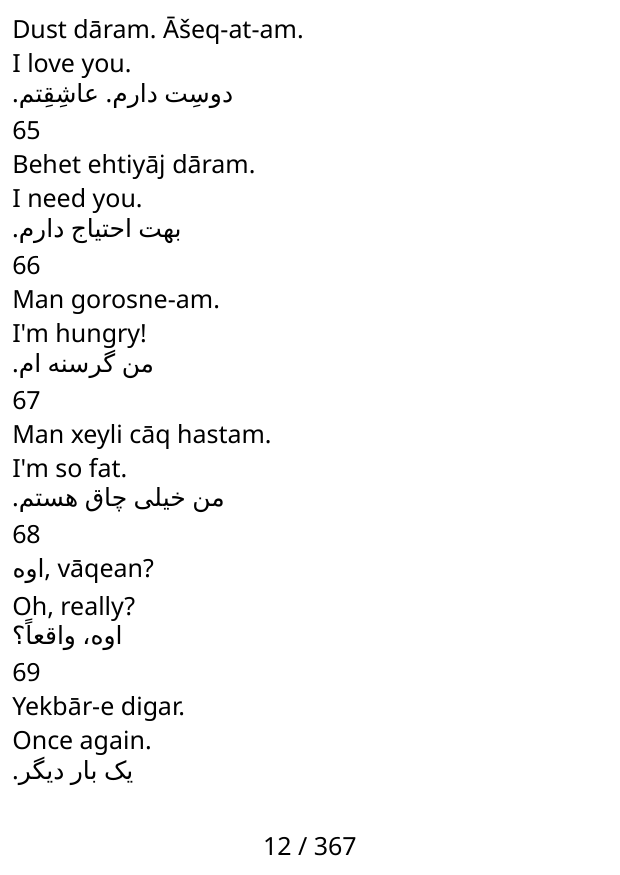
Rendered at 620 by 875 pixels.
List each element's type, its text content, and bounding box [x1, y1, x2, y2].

text I love you. [12, 46, 607, 80]
text Dust dāram. Āšeq-at-am. [12, 12, 607, 46]
text اوه, vāqean? [12, 551, 607, 588]
text 68 [12, 517, 607, 551]
text Once again. [12, 723, 607, 757]
text Yekbār-e digar. [12, 689, 607, 723]
text Behet ehtiyāj dāram. [12, 147, 607, 181]
text I'm so fat. [12, 450, 607, 484]
text دوسِت دارم. عاشِقِتم. [12, 80, 607, 113]
text بهت احتیاج دارم. [12, 215, 607, 247]
text 69 [12, 655, 607, 689]
text من گرسنه ام. [12, 350, 607, 382]
text من خیلی چاق هستم. [12, 484, 607, 517]
text I'm hungry! [12, 316, 607, 350]
text I need you. [12, 181, 607, 215]
text Oh, really? [12, 588, 607, 622]
text Man xeyli cāq hastam. [12, 416, 607, 450]
text Man gorosne‌-am. [12, 282, 607, 316]
text 67 [12, 382, 607, 416]
text اوه، واقعاً؟ [12, 622, 607, 655]
text 66 [12, 247, 607, 282]
text یک بار دیگر. [12, 757, 607, 789]
text 65 [12, 113, 607, 147]
